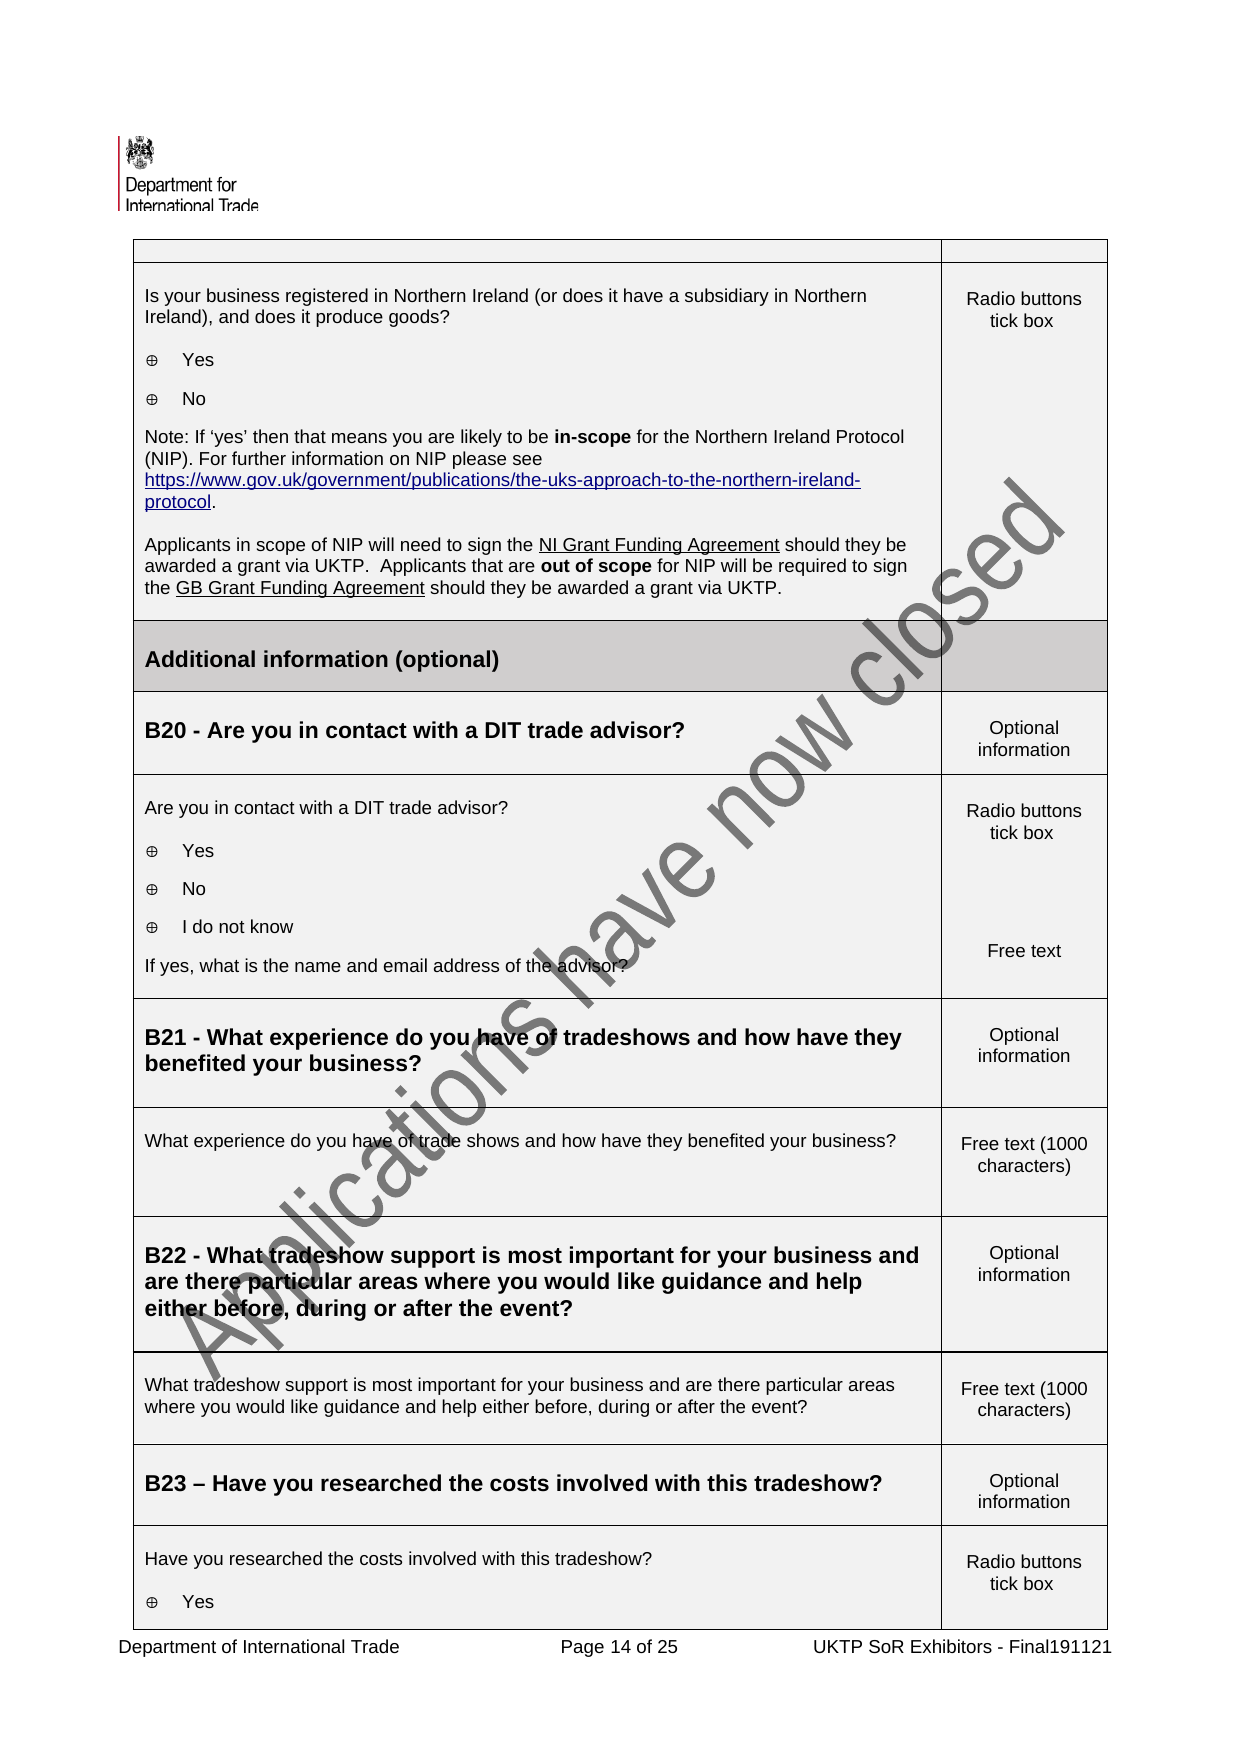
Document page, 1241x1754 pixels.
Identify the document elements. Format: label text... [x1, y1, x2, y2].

table_cell What tradeshow support is most important for your business and are there particular areas where you would like guidance and help either before, during or after the event? [134, 1353, 941, 1443]
table_cell Optional information [942, 999, 1107, 1107]
table_cell B20 - Are you in contact with a DIT trade advisor? [134, 692, 941, 774]
table_cell Optional information [942, 1445, 1107, 1525]
table_cell B21 - What experience do you have of tradeshows and how have they benefited your business? [134, 999, 941, 1107]
table_cell Is your business registered in Northern Ireland (or does it have a subsidiary in Northern Ireland), and does it produce goods? Yes No Note: If ‘yes’ then that means you are likely to be in-scope for the Northern Ireland Protocol (NIP). For further information on NIP please see https://www.gov.uk/government/publications/the-uks-approach-to-the-northern-ireland-protocol. Applicants in scope of NIP will need to sign the NI Grant Funding Agreement should they be awarded a grant via UKTP. Applicants that are out of scope for NIP will be required to sign the GB Grant Funding Agreement should they be awarded a grant via UKTP. [134, 263, 941, 620]
table_cell [942, 621, 1107, 691]
table_cell Free text (1000 characters) [942, 1108, 1107, 1216]
table_cell [134, 240, 941, 262]
table_cell Radio buttons tick box [942, 1526, 1107, 1629]
table_cell Radio buttons tick box [942, 263, 1107, 620]
table_cell Optional information [942, 692, 1107, 774]
table_cell Optional information [942, 1217, 1107, 1351]
table_cell Additional information (optional) [134, 621, 941, 691]
table_cell B23 – Have you researched the costs involved with this tradeshow? [134, 1445, 941, 1525]
table_cell Free text (1000 characters) [942, 1353, 1107, 1443]
table_cell Are you in contact with a DIT trade advisor? Yes No I do not know If yes, what is the name and email address of the advisor? [134, 775, 941, 998]
table_cell Radio buttons tick box Free text [942, 775, 1107, 998]
table_cell B22 - What tradeshow support is most important for your business and are there particular areas where you would like guidance and help either before, during or after the event? [134, 1217, 941, 1351]
table_cell [942, 240, 1107, 262]
table_cell What experience do you have of trade shows and how have they benefited your business? [134, 1108, 941, 1216]
table_cell Have you researched the costs involved with this tradeshow? Yes No [134, 1526, 941, 1629]
